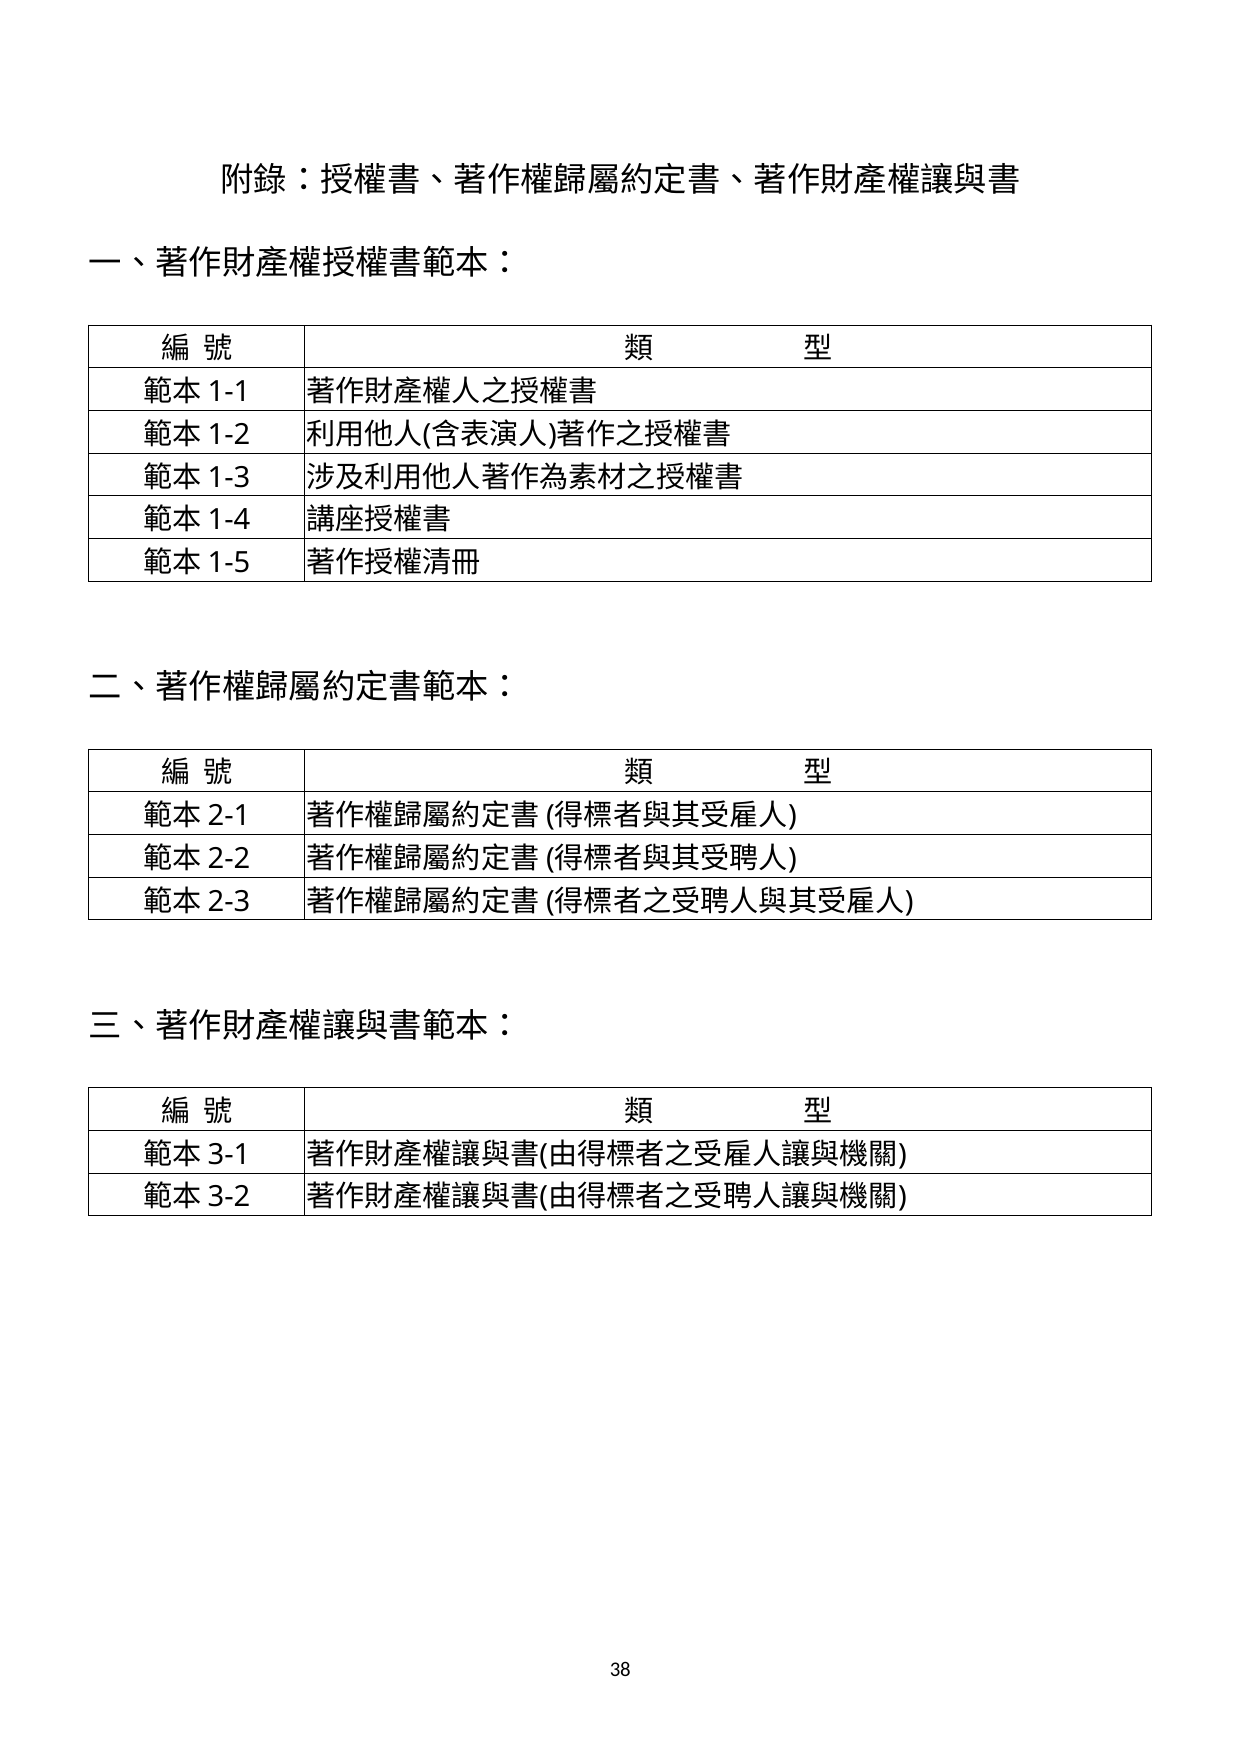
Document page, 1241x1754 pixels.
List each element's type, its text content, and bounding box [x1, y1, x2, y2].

table_cell 範本1-1 [89, 368, 304, 410]
table_cell 著作財產權讓與書(由得標者之受聘人讓與機關) [305, 1174, 1151, 1215]
table_cell 涉及利用他人著作為素材之授權書 [305, 454, 1151, 495]
table_header 編 號 [89, 750, 304, 791]
table_cell 著作財產權讓與書(由得標者之受雇人讓與機關) [305, 1131, 1151, 1172]
text 附錄：授權書、著作權歸屬約定書、著作財產權讓與書 [89, 158, 1152, 199]
table_cell 範本2-3 [89, 878, 304, 919]
table_cell 範本3-1 [89, 1131, 304, 1172]
table_cell 範本2-1 [89, 792, 304, 834]
table_cell 著作權歸屬約定書 (得標者與其受聘人) [305, 835, 1151, 877]
table_cell 範本1-3 [89, 454, 304, 495]
table_cell 範本1-2 [89, 411, 304, 453]
table_cell 利用他人(含表演人)著作之授權書 [305, 411, 1151, 453]
table_cell 著作權歸屬約定書 (得標者與其受雇人) [305, 792, 1151, 834]
table_cell 著作授權清冊 [305, 539, 1151, 581]
text 三、著作財產權讓與書範本： [89, 1004, 1152, 1045]
table_cell 著作權歸屬約定書 (得標者之受聘人與其受雇人) [305, 878, 1151, 919]
table_header 編 號 [89, 1088, 304, 1130]
table_cell 講座授權書 [305, 496, 1151, 538]
table_cell 範本3-2 [89, 1174, 304, 1215]
table_header 編 號 [89, 326, 304, 367]
table_cell 範本1-4 [89, 496, 304, 538]
table_header 類 型 [305, 750, 1151, 791]
table_cell 範本2-2 [89, 835, 304, 877]
table_cell 範本1-5 [89, 539, 304, 581]
text 二、著作權歸屬約定書範本： [89, 665, 1152, 707]
table_cell 著作財產權人之授權書 [305, 368, 1151, 410]
text 一、著作財產權授權書範本： [89, 241, 1152, 283]
table_header 類 型 [305, 326, 1151, 367]
table_header 類 型 [305, 1088, 1151, 1130]
